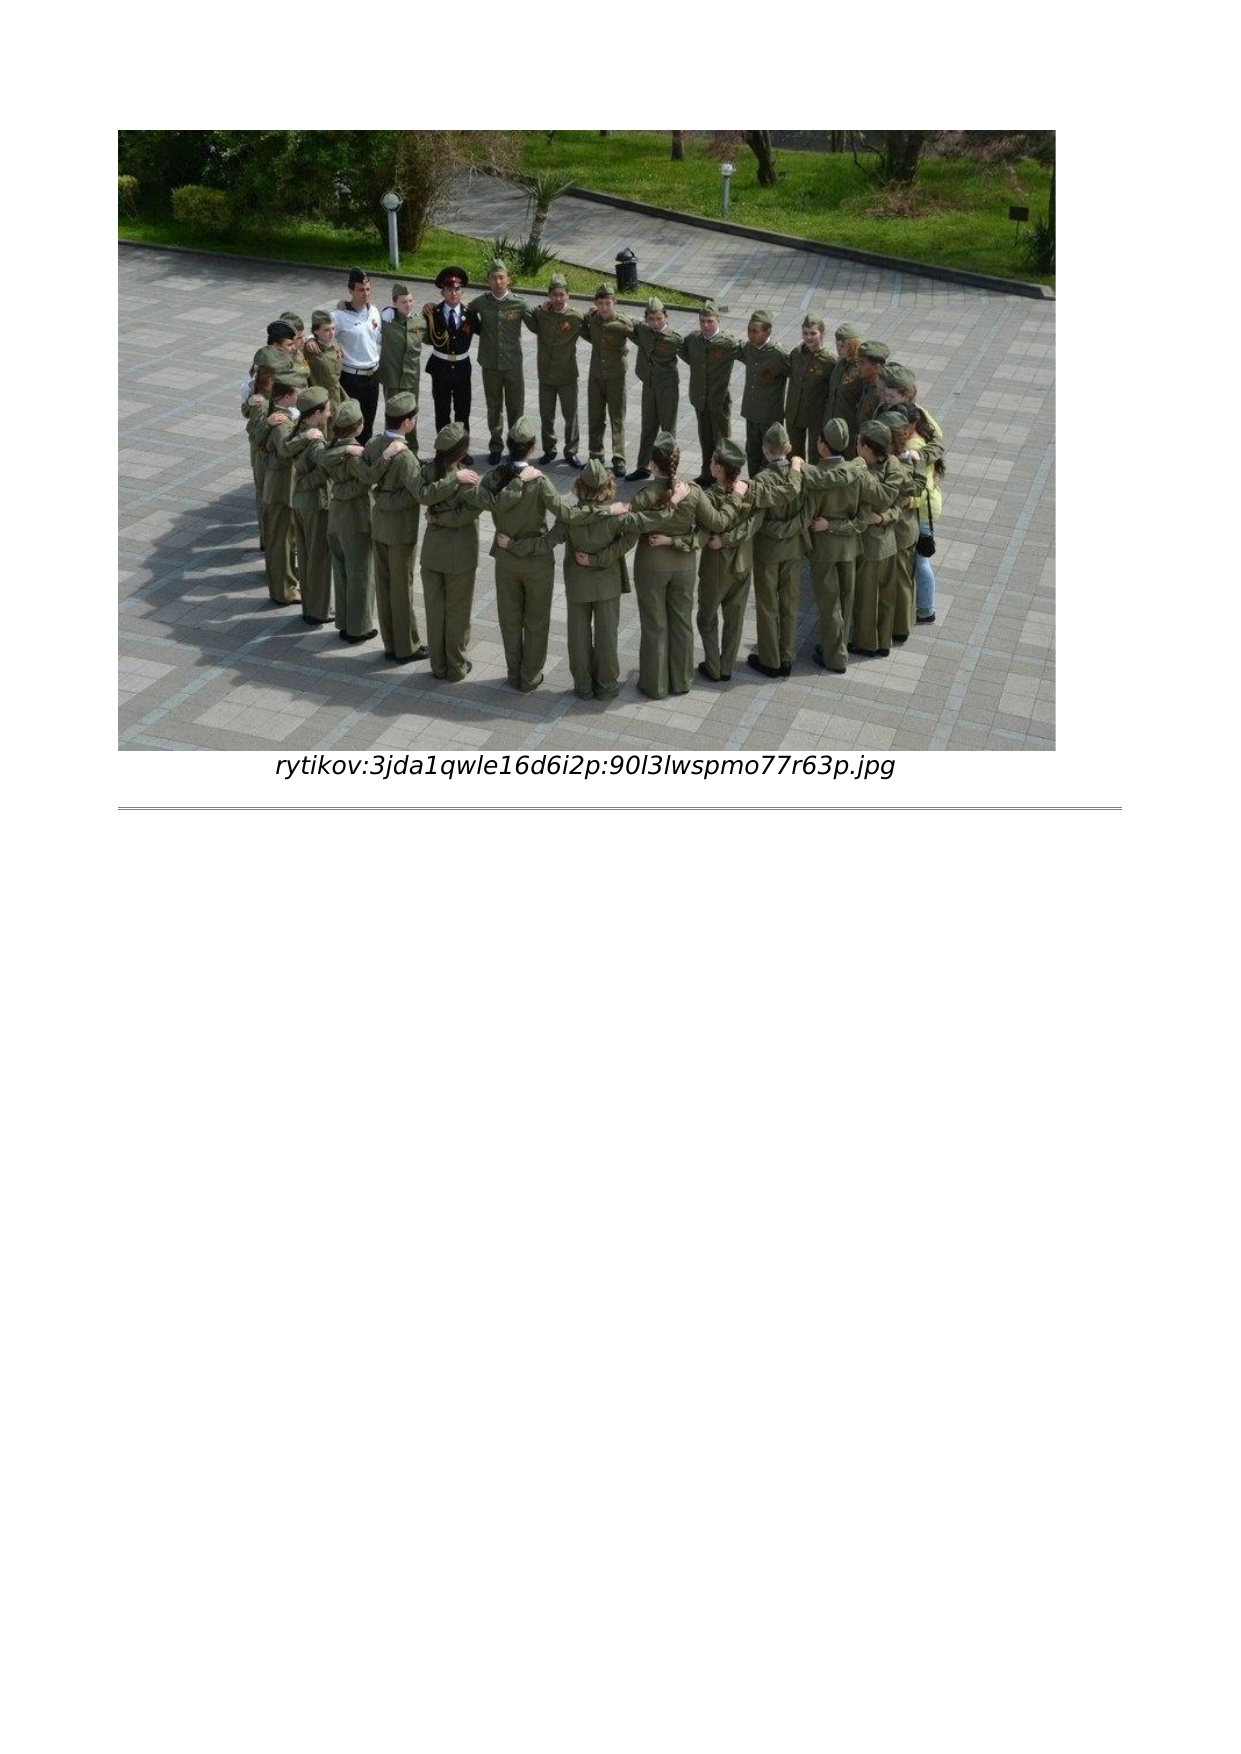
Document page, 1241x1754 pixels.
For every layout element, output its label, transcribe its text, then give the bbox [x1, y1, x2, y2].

text rytikov:3jda1qwle16d6i2p:90l3lwspmo77r63p.jpg [118, 751, 1056, 780]
picture [118, 130, 1056, 751]
